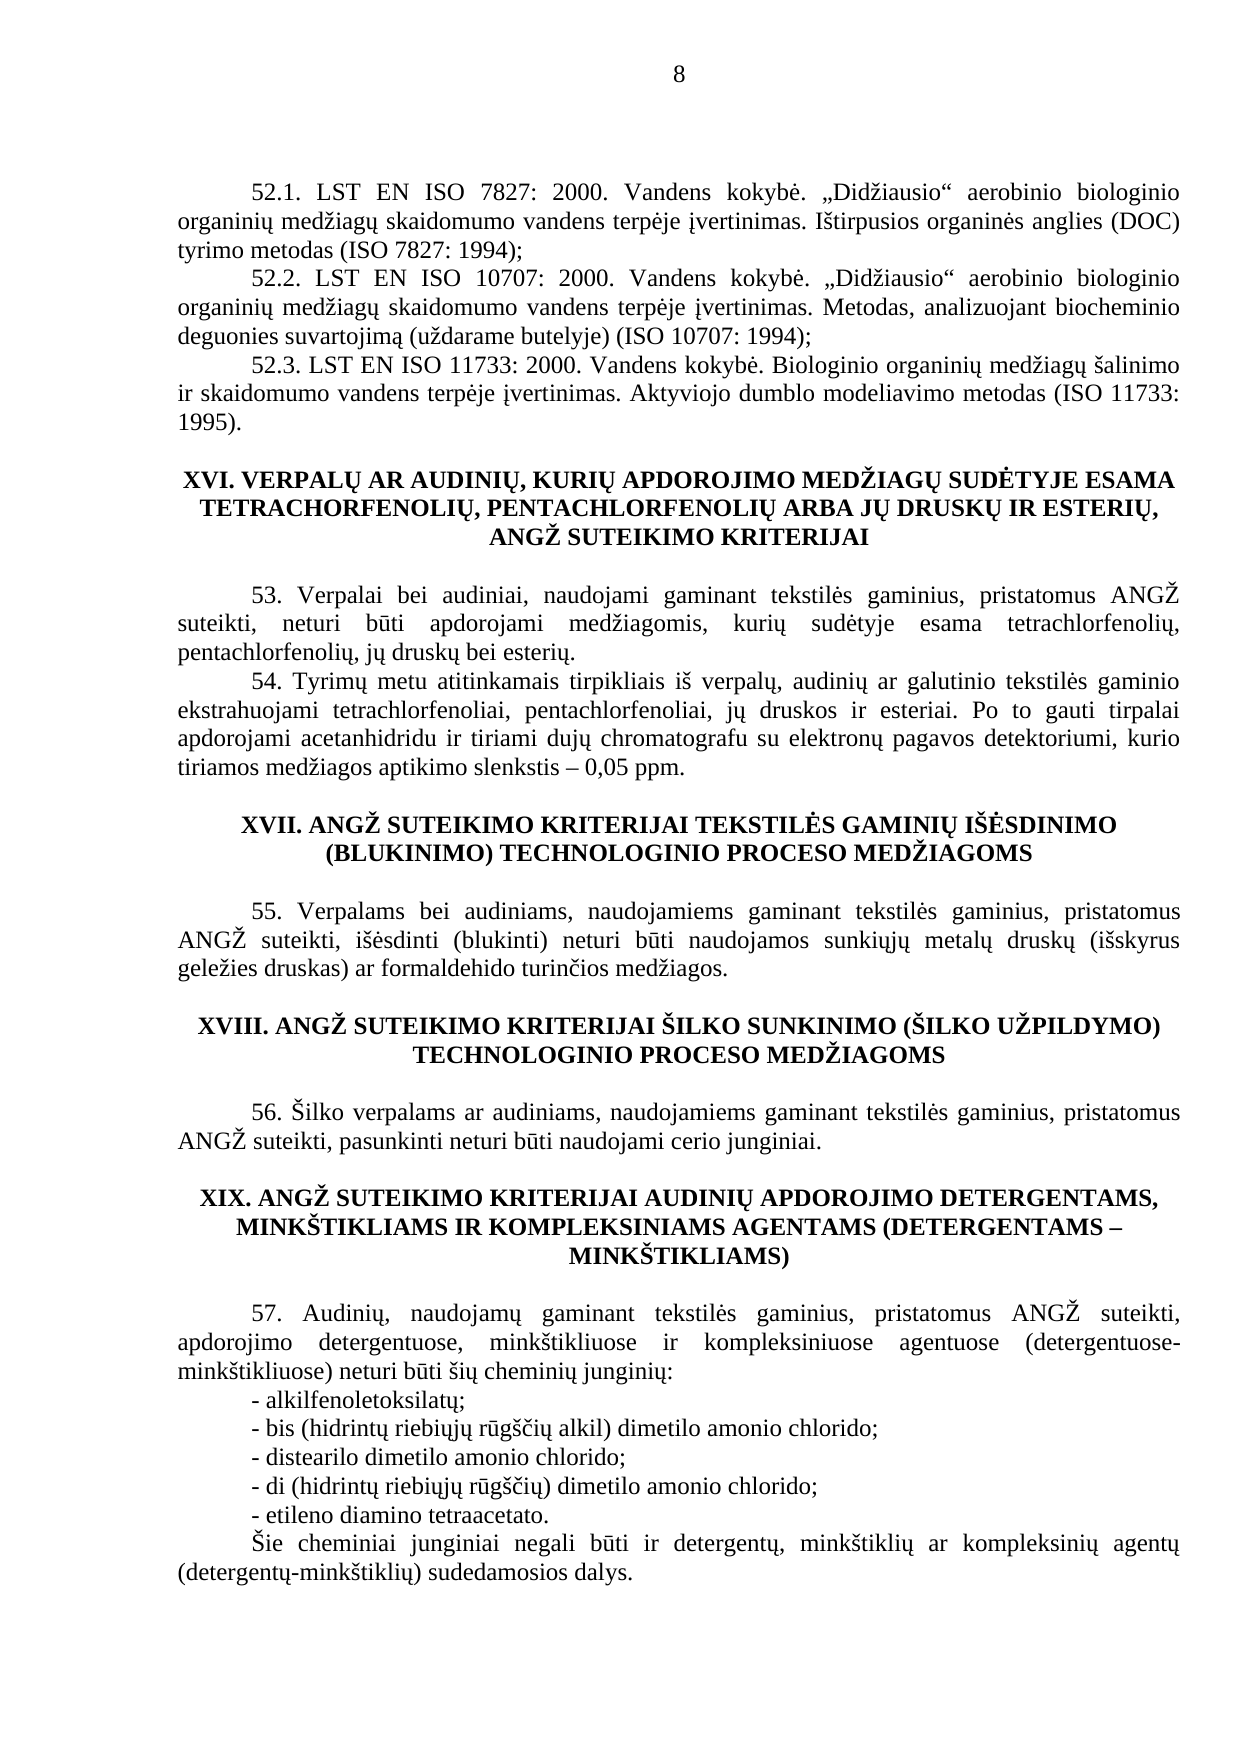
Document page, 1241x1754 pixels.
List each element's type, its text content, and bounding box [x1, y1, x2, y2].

text 55. Verpalams bei audiniams, naudojamiems gaminant tekstilės gaminius, pristatomus ANGŽ suteikti, išėsdinti (blukinti) neturi būti naudojamos sunkiųjų metalų druskų (išskyrus geležies druskas) ar formaldehido turinčios medžiagos. [177, 896, 1181, 982]
text 53. Verpalai bei audiniai, naudojami gaminant tekstilės gaminius, pristatomus ANGŽ suteikti, neturi būti apdorojami medžiagomis, kurių sudėtyje esama tetrachlorfenolių, pentachlorfenolių, jų druskų bei esterių. [177, 580, 1181, 666]
text - etileno diamino tetraacetato. [177, 1500, 1181, 1528]
text - di (hidrintų riebiųjų rūgščių) dimetilo amonio chlorido; [177, 1471, 1181, 1500]
text Šie cheminiai junginiai negali būti ir detergentų, minkštiklių ar kompleksinių agentų (detergentų-minkštiklių) sudedamosios dalys. [177, 1528, 1181, 1586]
text XVI. VERPALŲ AR AUDINIŲ, KURIŲ APDOROJIMO MEDŽIAGŲ SUDĖTYJE ESAMA TETRACHORFENOLIŲ, PENTACHLORFENOLIŲ ARBA JŲ DRUSKŲ IR ESTERIŲ, ANGŽ SUTEIKIMO KRITERIJAI [177, 465, 1181, 551]
text 52.2. LST EN ISO 10707: 2000. Vandens kokybė. „Didžiausio“ aerobinio biologinio organinių medžiagų skaidomumo vandens terpėje įvertinimas. Metodas, analizuojant biocheminio deguonies suvartojimą (uždarame butelyje) (ISO 10707: 1994); [177, 263, 1181, 350]
text XVII. aNGŽ SUTEIKIMO kriterijai Tekstilės gaminių išėsdinimo (blukinimo) technologinio proceso medžiagOMS [177, 810, 1181, 867]
text 52.3. LST EN ISO 11733: 2000. Vandens kokybė. Biologinio organinių medžiagų šalinimo ir skaidomumo vandens terpėje įvertinimas. Aktyviojo dumblo modeliavimo metodas (ISO 11733: 1995). [177, 350, 1181, 436]
text 57. Audinių, naudojamų gaminant tekstilės gaminius, pristatomus ANGŽ suteikti, apdorojimo detergentuose, minkštikliuose ir kompleksiniuose agentuose (detergentuose-minkštikliuose) neturi būti šių cheminių junginių: [177, 1298, 1181, 1385]
text - bis (hidrintų riebiųjų rūgščių alkil) dimetilo amonio chlorido; [177, 1413, 1181, 1442]
text XVIII. aNGŽ SUTEIKIMO kriterijai Šilko sunkinimo (šilko užpildymo) technologinio proceso medžiagOMS [177, 1011, 1181, 1068]
text 54. Tyrimų metu atitinkamais tirpikliais iš verpalų, audinių ar galutinio tekstilės gaminio ekstrahuojami tetrachlorfenoliai, pentachlorfenoliai, jų druskos ir esteriai. Po to gauti tirpalai apdorojami acetanhidridu ir tiriami dujų chromatografu su elektronų pagavos detektoriumi, kurio tiriamos medžiagos aptikimo slenkstis – 0,05 ppm. [177, 666, 1181, 781]
text 56. Šilko verpalams ar audiniams, naudojamiems gaminant tekstilės gaminius, pristatomus ANGŽ suteikti, pasunkinti neturi būti naudojami cerio junginiai. [177, 1097, 1181, 1155]
text - distearilo dimetilo amonio chlorido; [177, 1442, 1181, 1471]
text 52.1. LST EN ISO 7827: 2000. Vandens kokybė. „Didžiausio“ aerobinio biologinio organinių medžiagų skaidomumo vandens terpėje įvertinimas. Ištirpusios organinės anglies (DOC) tyrimo metodas (ISO 7827: 1994); [177, 177, 1181, 263]
text XIX. aNGŽ SUTEIKIMO kriterijai Audinių apdorojimo detergentAMS, minkštikliAMS ir kompleksiniAMS agentAMS (detergentAMS – minkštikliAMS) [177, 1183, 1181, 1270]
text - alkilfenoletoksilatų; [177, 1385, 1181, 1413]
